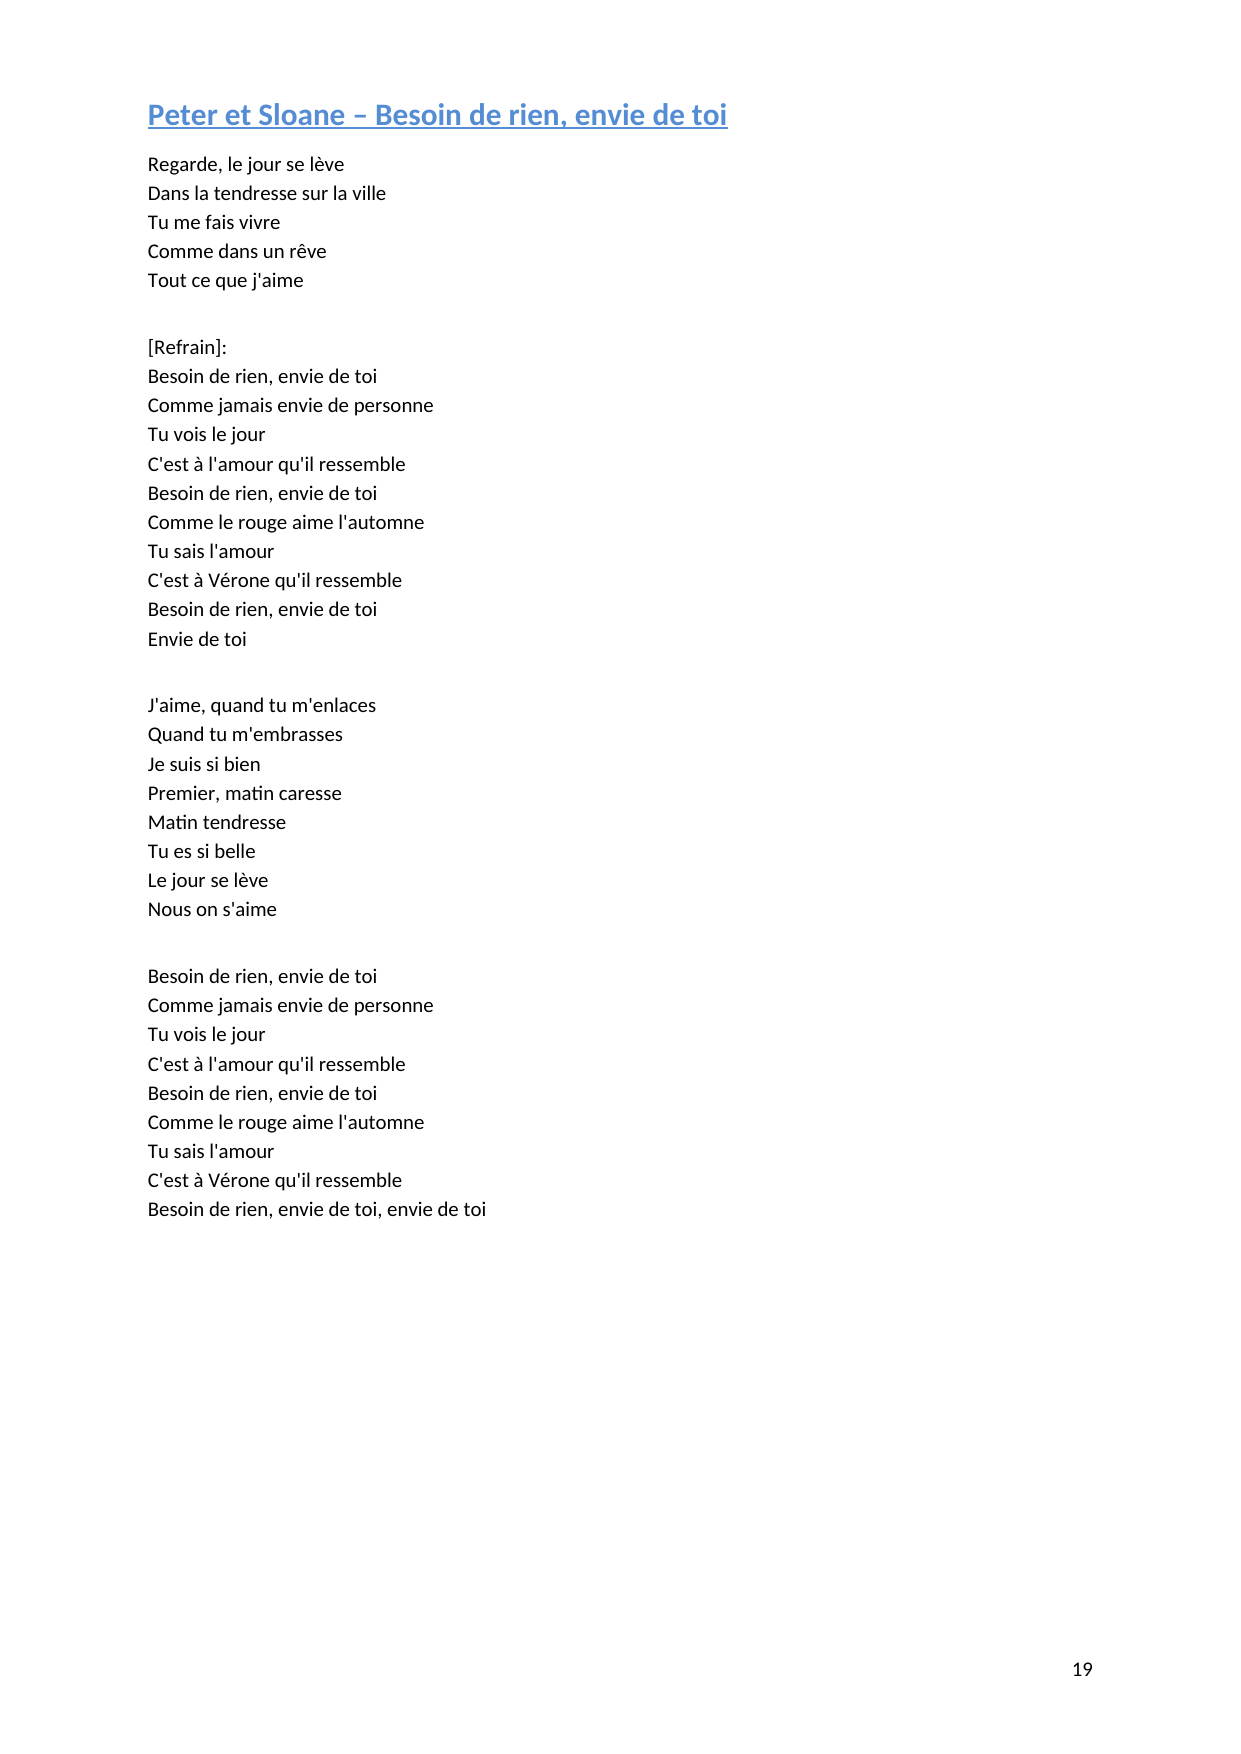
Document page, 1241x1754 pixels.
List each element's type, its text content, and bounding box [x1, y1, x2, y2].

subtitle Peter et Sloane – Besoin de rien, envie de toi [148, 94, 1093, 133]
text Besoin de rien, envie de toi Comme jamais envie de personne Tu vois le jour C'est à l'amour qu'il ressemble Besoin de rien, envie de toi Comme le rouge aime l'automne Tu sais l'amour C'est à Vérone qu'il ressemble Besoin de rien, envie de toi, envie de toi [148, 963, 1093, 1251]
text J'aime, quand tu m'enlaces Quand tu m'embrasses Je suis si bien Premier, matin caresse Matin tendresse Tu es si belle Le jour se lève Nous on s'aime [148, 692, 1093, 922]
text [Refrain]: Besoin de rien, envie de toi Comme jamais envie de personne Tu vois le jour C'est à l'amour qu'il ressemble Besoin de rien, envie de toi Comme le rouge aime l'automne Tu sais l'amour C'est à Vérone qu'il ressemble Besoin de rien, envie de toi Envie de toi [148, 334, 1093, 651]
text Regarde, le jour se lève Dans la tendresse sur la ville Tu me fais vivre Comme dans un rêve Tout ce que j'aime [148, 151, 1093, 293]
